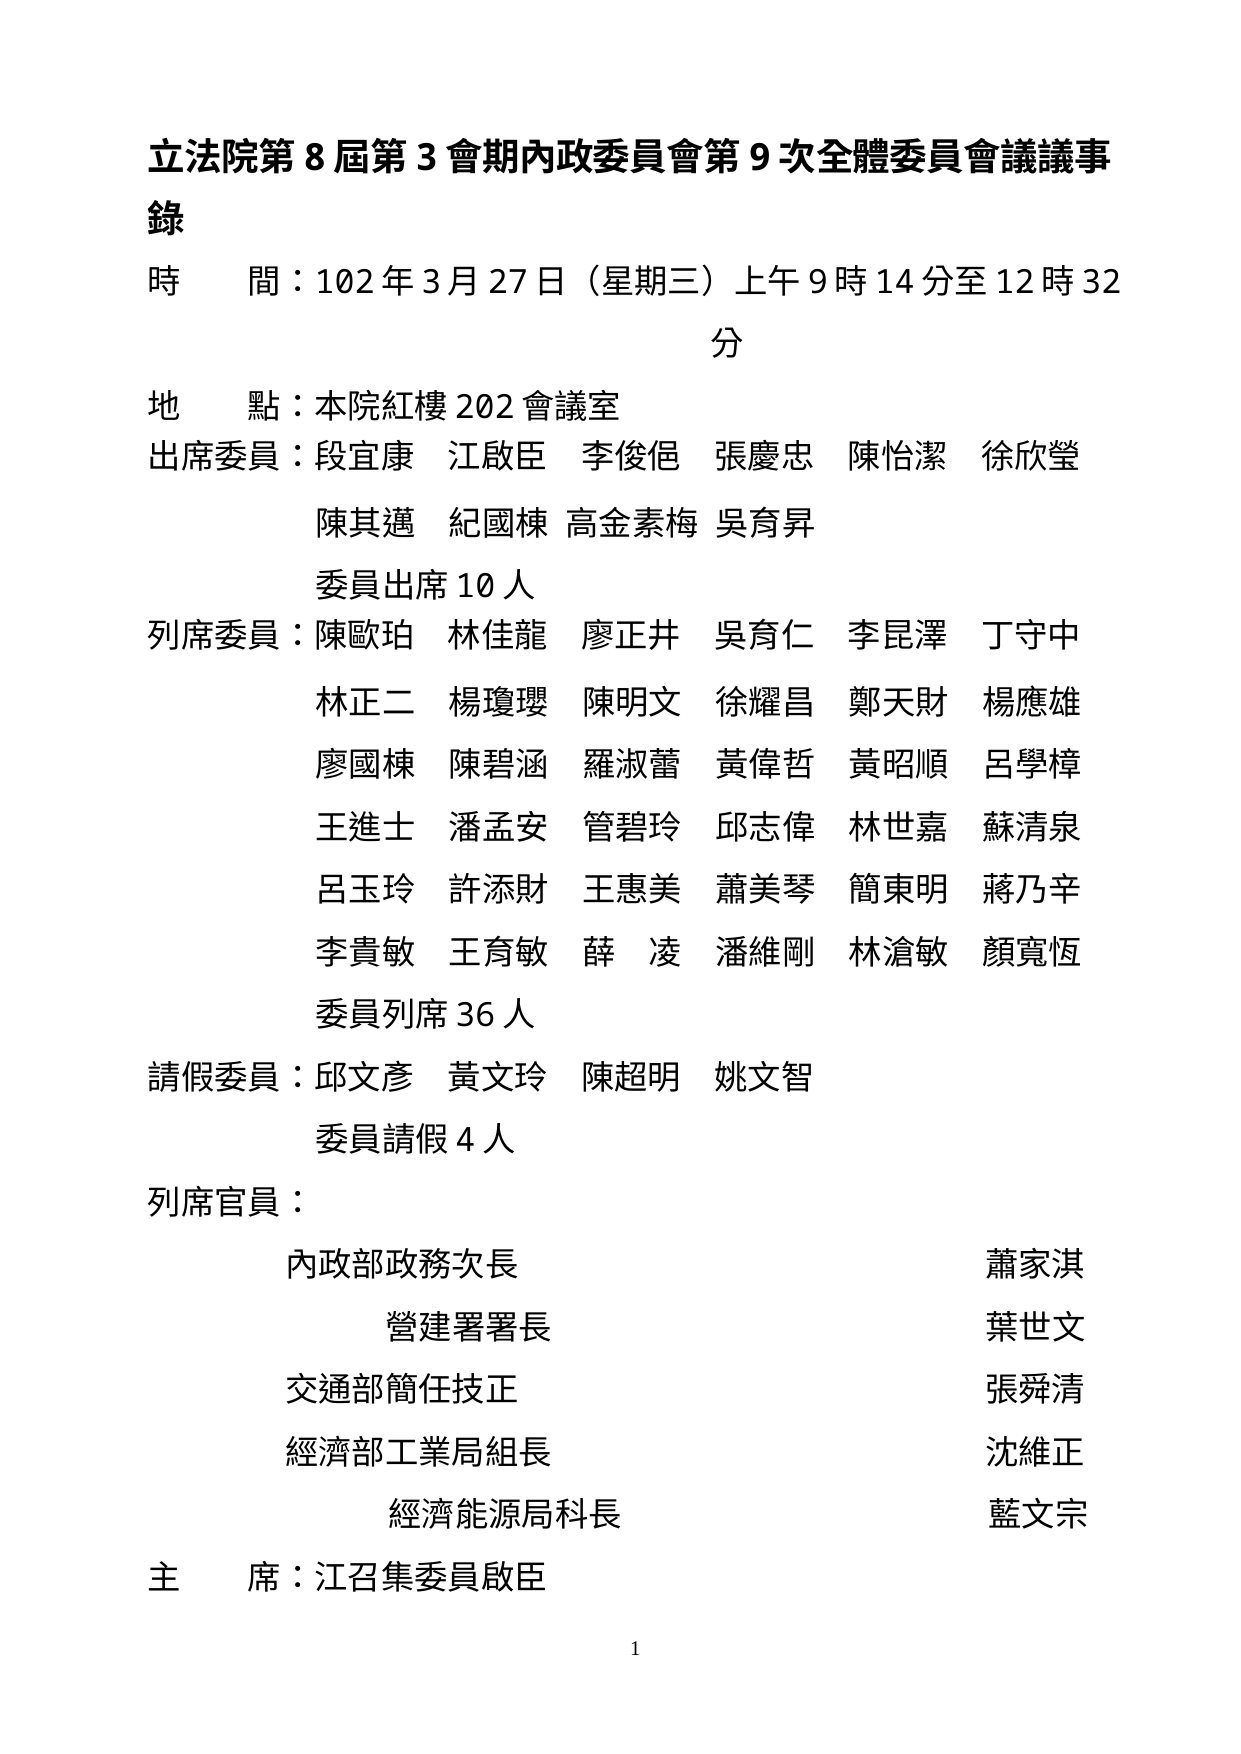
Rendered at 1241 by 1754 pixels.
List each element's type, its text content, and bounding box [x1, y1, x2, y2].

text 營建署署長 葉世文 [385, 1283, 1240, 1346]
text 委員請假4人 [315, 1096, 1122, 1158]
text 列席官員： [148, 1158, 1234, 1221]
text 廖國棟 陳碧涵 羅淑蕾 黃偉哲 黃昭順 呂學樟 [315, 721, 1122, 783]
text 地 點：本院紅樓202會議室 [148, 362, 1122, 425]
text 委員出席10人 [315, 541, 1122, 604]
text 王進士 潘孟安 管碧玲 邱志偉 林世嘉 蘇清泉 [315, 783, 1122, 846]
text 主 席：江召集委員啟臣 [148, 1533, 1234, 1596]
text 經濟能源局科長 藍文宗 [198, 1471, 1240, 1533]
text 經濟部工業局組長 沈維正 [198, 1408, 1240, 1471]
text 李貴敏 王育敏 薛 凌 潘維剛 林滄敏 顏寬恆 [315, 908, 1122, 971]
text 交通部簡任技正 張舜清 [198, 1346, 1240, 1408]
text 請假委員：邱文彥 黃文玲 陳超明 姚文智 [148, 1033, 1234, 1096]
text 林正二 楊瓊瓔 陳明文 徐耀昌 鄭天財 楊應雄 [315, 658, 1122, 721]
text 委員列席36人 [315, 971, 1122, 1033]
subtitle 立法院第8屆第3會期內政委員會第9次全體委員會議議事錄 [148, 112, 1122, 237]
text 列席委員：陳歐珀 林佳龍 廖正井 吳育仁 李昆澤 丁守中 [148, 604, 1123, 658]
text 陳其邁 紀國棟 高金素梅 吳育昇 [315, 479, 1122, 541]
text 呂玉玲 許添財 王惠美 蕭美琴 簡東明 蔣乃辛 [315, 846, 1122, 908]
text 出席委員：段宜康 江啟臣 李俊俋 張慶忠 陳怡潔 徐欣瑩 [148, 425, 1123, 479]
text 內政部政務次長 蕭家淇 [198, 1221, 1240, 1283]
text 時 間：102年3月27日（星期三）上午9時14分至12時32分 [148, 237, 1148, 362]
